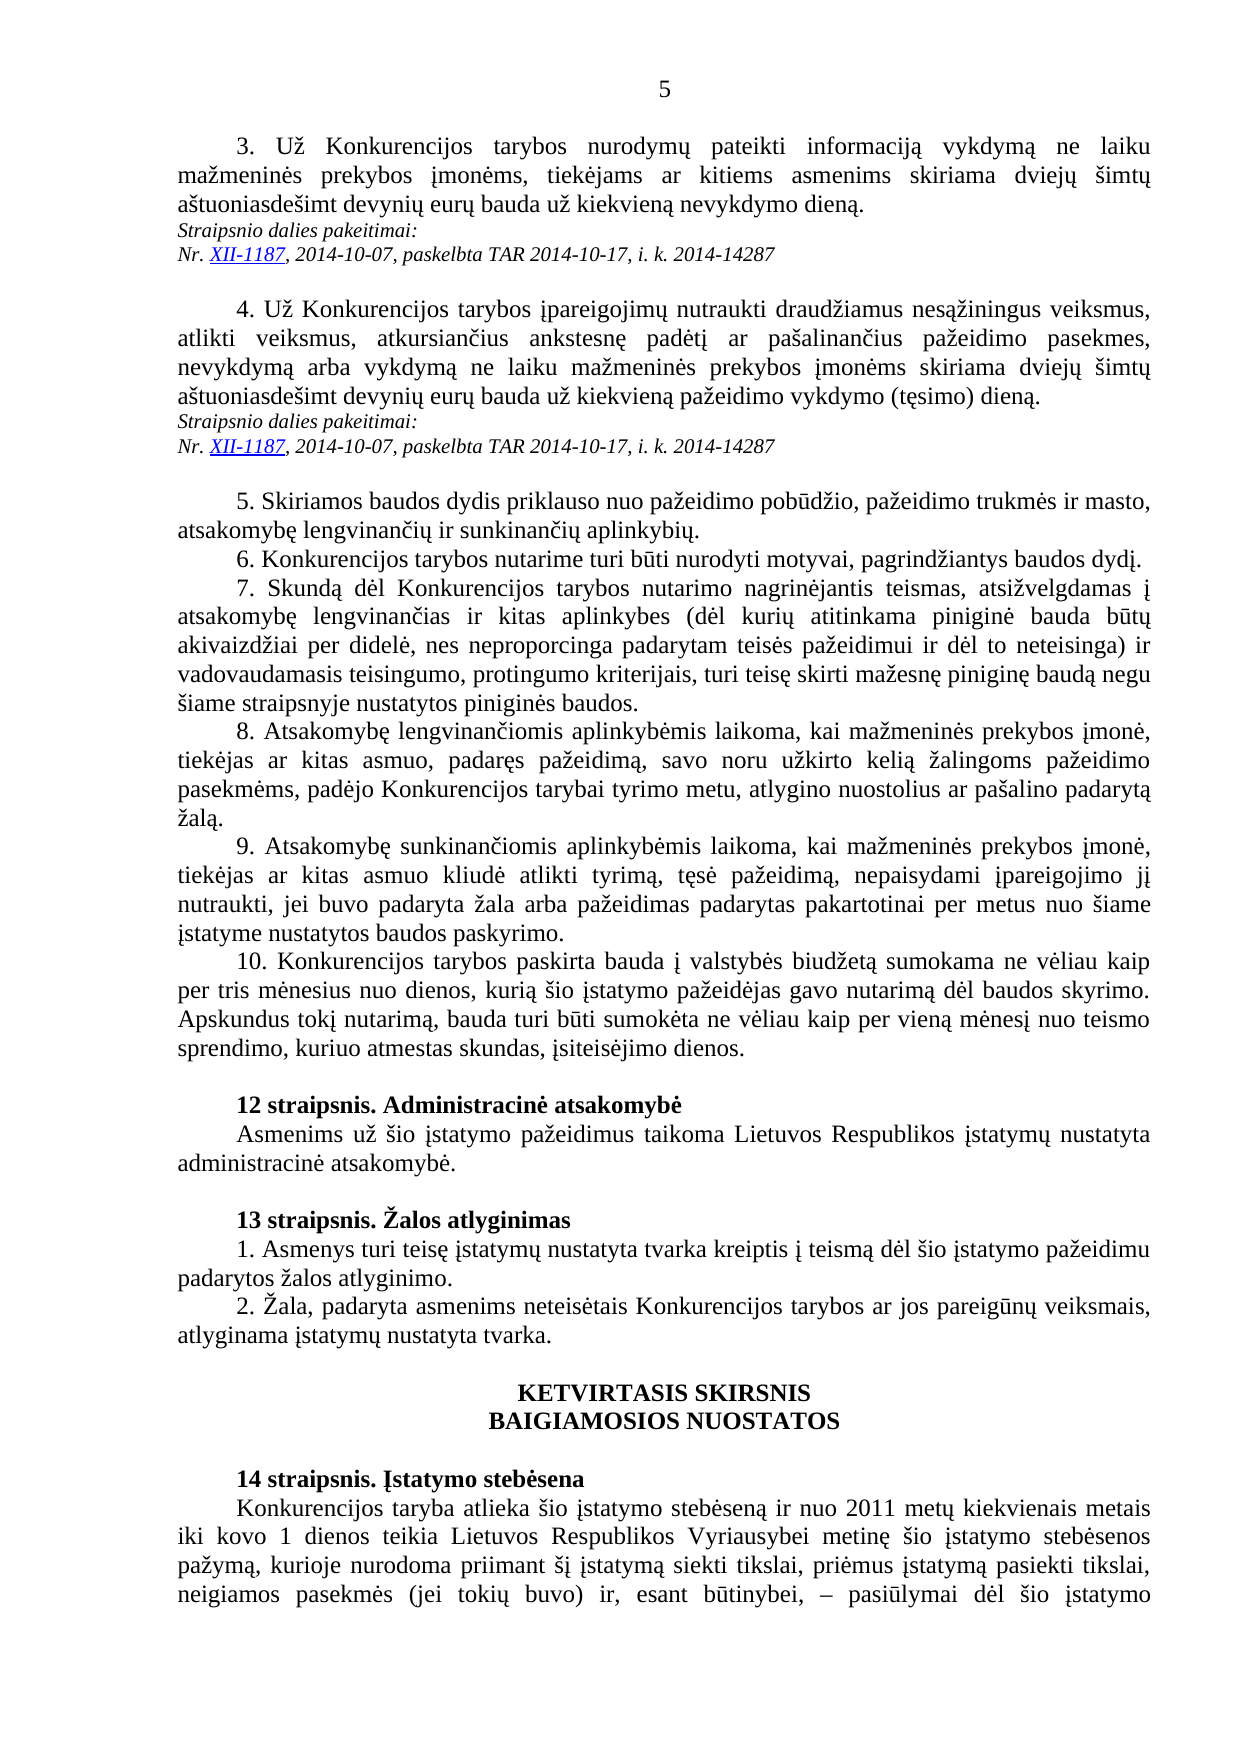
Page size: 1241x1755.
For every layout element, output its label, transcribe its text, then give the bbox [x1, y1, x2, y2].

text 8. Atsakomybę lengvinančiomis aplinkybėmis laikoma, kai mažmeninės prekybos įmonė, tiekėjas ar kitas asmuo, padaręs pažeidimą, savo noru užkirto kelią žalingoms pažeidimo pasekmėms, padėjo Konkurencijos tarybai tyrimo metu, atlygino nuostolius ar pašalino padarytą žalą. [177, 716, 1152, 831]
text 2. Žala, padaryta asmenims neteisėtais Konkurencijos tarybos ar jos pareigūnų veiksmais, atlyginama įstatymų nustatyta tvarka. [177, 1291, 1152, 1349]
text 4. Už Konkurencijos tarybos įpareigojimų nutraukti draudžiamus nesąžiningus veiksmus, atlikti veiksmus, atkursiančius ankstesnę padėtį ar pašalinančius pažeidimo pasekmes, nevykdymą arba vykdymą ne laiku mažmeninės prekybos įmonėms skiriama dviejų šimtų aštuoniasdešimt devynių eurų bauda už kiekvieną pažeidimo vykdymo (tęsimo) dieną. [177, 294, 1152, 409]
text 14 straipsnis. Įstatymo stebėsena [177, 1464, 1152, 1493]
text 10. Konkurencijos tarybos paskirta bauda į valstybės biudžetą sumokama ne vėliau kaip per tris mėnesius nuo dienos, kurią šio įstatymo pažeidėjas gavo nutarimą dėl baudos skyrimo. Apskundus tokį nutarimą, bauda turi būti sumokėta ne vėliau kaip per vieną mėnesį nuo teismo sprendimo, kuriuo atmestas skundas, įsiteisėjimo dienos. [177, 946, 1152, 1061]
text 1. Asmenys turi teisę įstatymų nustatyta tvarka kreiptis į teismą dėl šio įstatymo pažeidimu padarytos žalos atlyginimo. [177, 1234, 1152, 1291]
text Straipsnio dalies pakeitimai: [177, 409, 1152, 433]
text Nr. XII-1187, 2014-10-07, paskelbta TAR 2014-10-17, i. k. 2014-14287 [177, 242, 1152, 266]
text 9. Atsakomybę sunkinančiomis aplinkybėmis laikoma, kai mažmeninės prekybos įmonė, tiekėjas ar kitas asmuo kliudė atlikti tyrimą, tęsė pažeidimą, nepaisydami įpareigojimo jį nutraukti, jei buvo padaryta žala arba pažeidimas padarytas pakartotinai per metus nuo šiame įstatyme nustatytos baudos paskyrimo. [177, 831, 1152, 946]
text 13 straipsnis. Žalos atlyginimas [177, 1205, 1152, 1234]
text 7. Skundą dėl Konkurencijos tarybos nutarimo nagrinėjantis teismas, atsižvelgdamas į atsakomybę lengvinančias ir kitas aplinkybes (dėl kurių atitinkama piniginė bauda būtų akivaizdžiai per didelė, nes neproporcinga padarytam teisės pažeidimui ir dėl to neteisinga) ir vadovaudamasis teisingumo, protingumo kriterijais, turi teisę skirti mažesnę piniginę baudą negu šiame straipsnyje nustatytos piniginės baudos. [177, 573, 1152, 716]
text Asmenims už šio įstatymo pažeidimus taikoma Lietuvos Respublikos įstatymų nustatyta administracinė atsakomybė. [177, 1119, 1152, 1176]
text KETVIRTASIS SKIRSNIS [177, 1378, 1152, 1406]
text Konkurencijos taryba atlieka šio įstatymo stebėseną ir nuo 2011 metų kiekvienais metais iki kovo 1 dienos teikia Lietuvos Respublikos Vyriausybei metinę šio įstatymo stebėsenos pažymą, kurioje nurodoma priimant šį įstatymą siekti tikslai, priėmus įstatymą pasiekti tikslai, neigiamos pasekmės (jei tokių buvo) ir, esant būtinybei, – pasiūlymai dėl šio įstatymo [177, 1493, 1152, 1608]
text 5. Skiriamos baudos dydis priklauso nuo pažeidimo pobūdžio, pažeidimo trukmės ir masto, atsakomybę lengvinančių ir sunkinančių aplinkybių. [177, 486, 1152, 544]
text BAIGIAMOSIOS NUOSTATOS [177, 1406, 1152, 1435]
text Straipsnio dalies pakeitimai: [177, 218, 1152, 242]
text 6. Konkurencijos tarybos nutarime turi būti nurodyti motyvai, pagrindžiantys baudos dydį. [177, 544, 1152, 573]
text 12 straipsnis. Administracinė atsakomybė [177, 1090, 1152, 1119]
text Nr. XII-1187, 2014-10-07, paskelbta TAR 2014-10-17, i. k. 2014-14287 [177, 433, 1152, 458]
text 3. Už Konkurencijos tarybos nurodymų pateikti informaciją vykdymą ne laiku mažmeninės prekybos įmonėms, tiekėjams ar kitiems asmenims skiriama dviejų šimtų aštuoniasdešimt devynių eurų bauda už kiekvieną nevykdymo dieną. [177, 131, 1152, 218]
